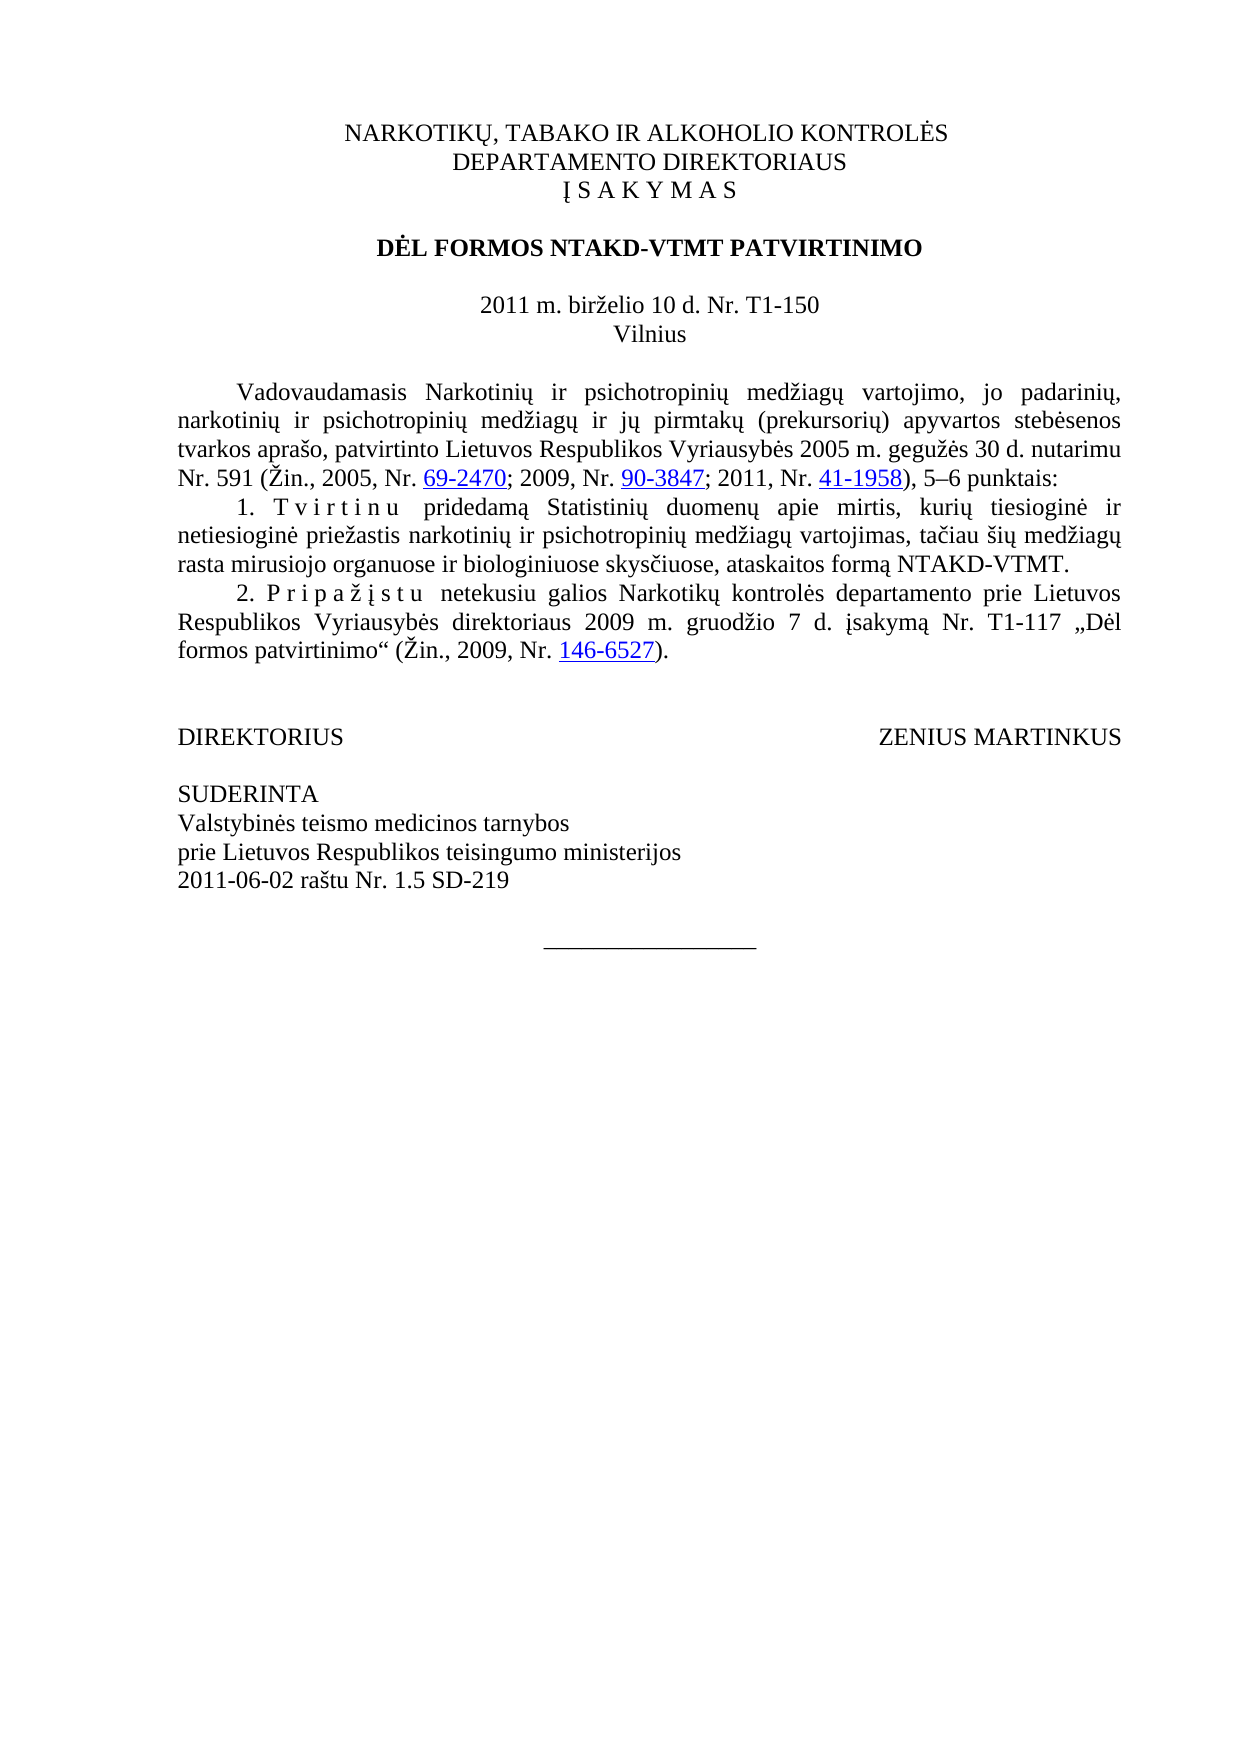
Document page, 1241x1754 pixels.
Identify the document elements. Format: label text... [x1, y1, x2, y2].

text Valstybinės teismo medicinos tarnybos [177, 808, 1122, 837]
text NARKOTIKŲ, TABAKO IR ALKOHOLIO KONTROLĖS DEPARTAMENTO DIREKTORIAUS [177, 118, 1122, 176]
text _________________ [177, 923, 1122, 952]
text SUDERINTA [177, 779, 1122, 808]
text ĮSAKYMAS [177, 176, 1122, 204]
text 2. Pripažįstu netekusiu galios Narkotikų kontrolės departamento prie Lietuvos Respublikos Vyriausybės direktoriaus 2009 m. gruodžio 7 d. įsakymą Nr. T1-117 „Dėl formos patvirtinimo“ (Žin., 2009, Nr. 146-6527). [177, 578, 1122, 664]
text DĖL FORMOS NTAKD-VTMT PATVIRTINIMO [177, 233, 1122, 262]
text 2011 m. birželio 10 d. Nr. T1-150 [177, 291, 1122, 319]
text prie Lietuvos Respublikos teisingumo ministerijos [177, 837, 1122, 866]
text Vadovaudamasis Narkotinių ir psichotropinių medžiagų vartojimo, jo padarinių, narkotinių ir psichotropinių medžiagų ir jų pirmtakų (prekursorių) apyvartos stebėsenos tvarkos aprašo, patvirtinto Lietuvos Respublikos Vyriausybės 2005 m. gegužės 30 d. nutarimu Nr. 591 (Žin., 2005, Nr. 69-2470; 2009, Nr. 90-3847; 2011, Nr. 41-1958), 5–6 punktais: [177, 377, 1122, 492]
text Vilnius [177, 319, 1122, 348]
text Direktorius Zenius Martinkus [177, 722, 1122, 751]
text 2011-06-02 raštu Nr. 1.5 SD-219 [177, 866, 1122, 894]
text 1. Tvirtinu pridedamą Statistinių duomenų apie mirtis, kurių tiesioginė ir netiesioginė priežastis narkotinių ir psichotropinių medžiagų vartojimas, tačiau šių medžiagų rasta mirusiojo organuose ir biologiniuose skysčiuose, ataskaitos formą NTAKD-VTMT. [177, 492, 1122, 578]
